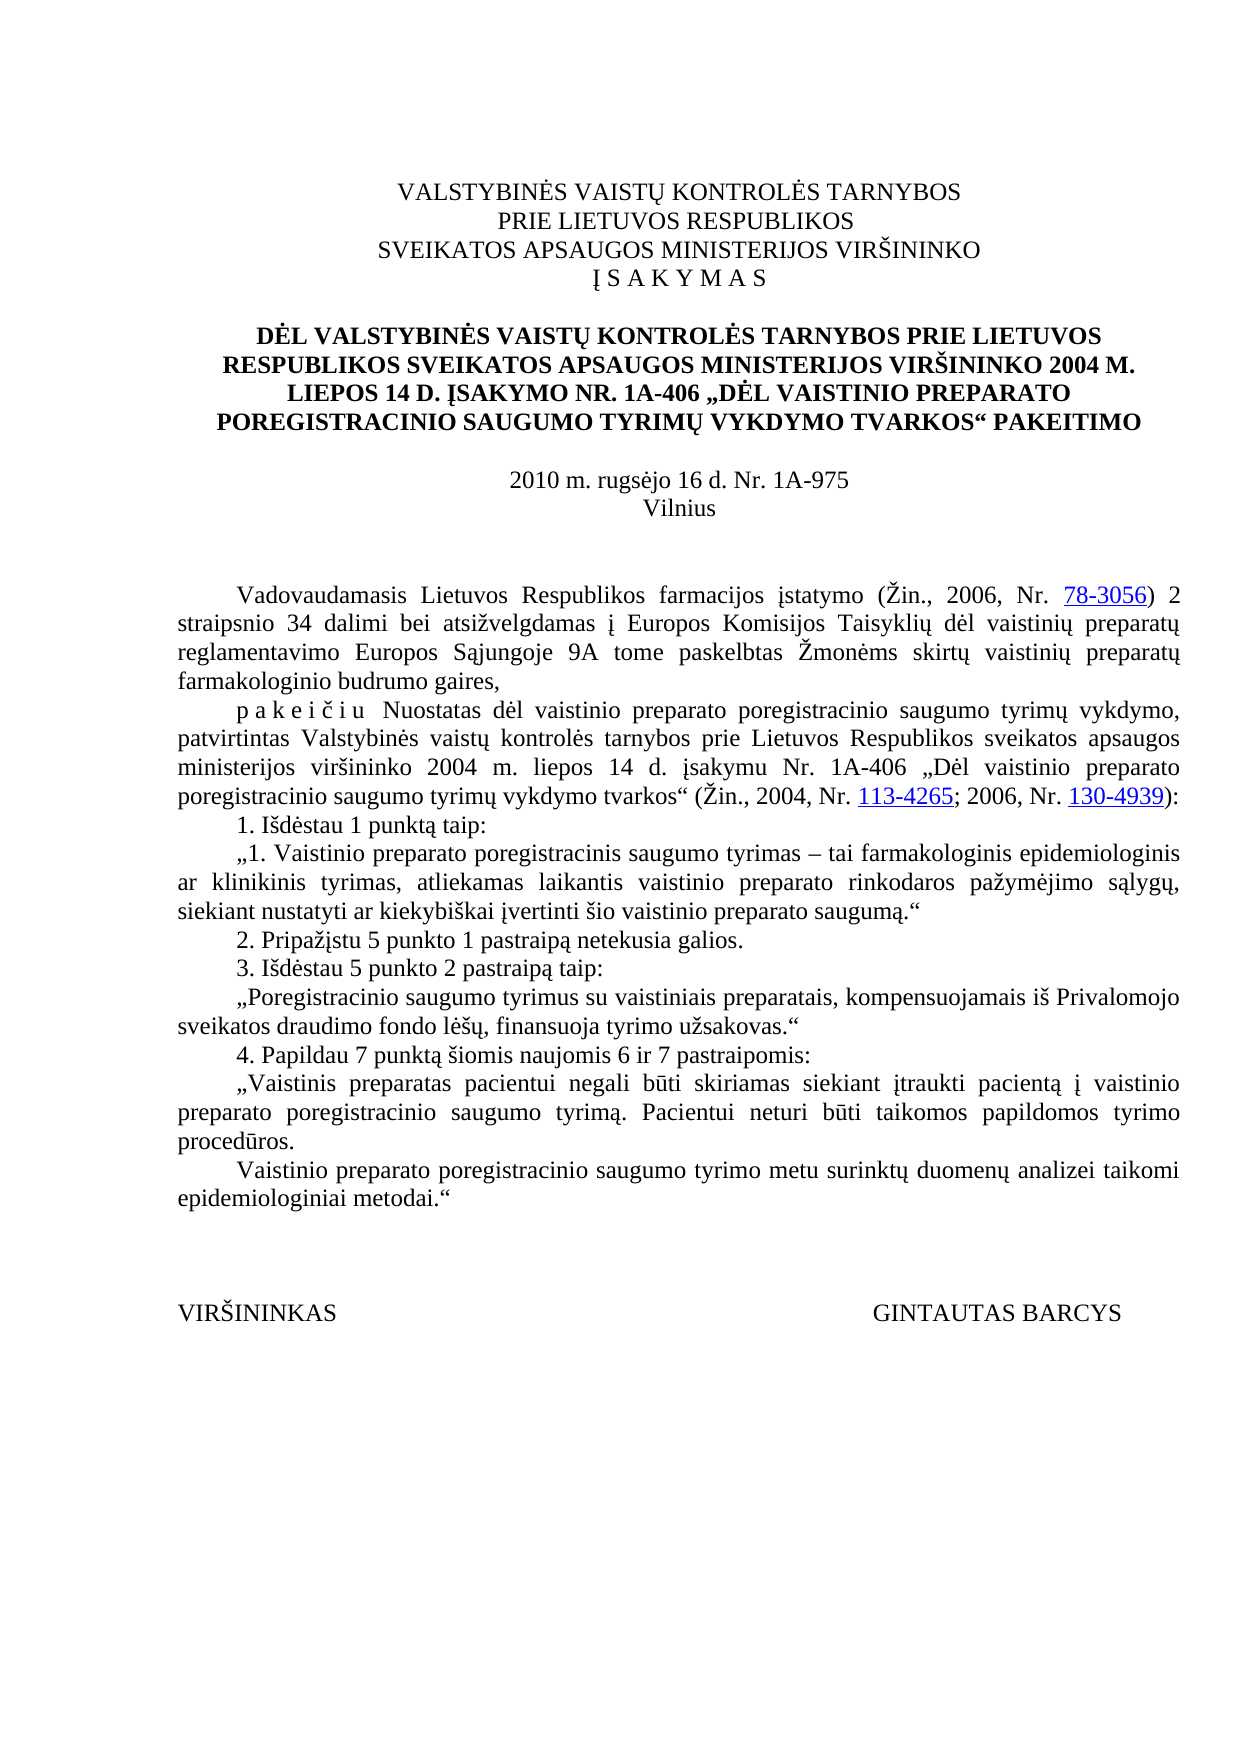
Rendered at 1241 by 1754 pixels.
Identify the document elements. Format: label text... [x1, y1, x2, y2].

text 2010 m. rugsėjo 16 d. Nr. 1A-975 [177, 465, 1181, 493]
text 3. Išdėstau 5 punkto 2 pastraipą taip: [177, 953, 1181, 982]
text Vilnius [177, 493, 1181, 522]
text PRIE LIETUVOS RESPUBLIKOS [177, 206, 1181, 235]
text 4. Papildau 7 punktą šiomis naujomis 6 ir 7 pastraipomis: [177, 1040, 1181, 1068]
text Vaistinio preparato poregistracinio saugumo tyrimo metu surinktų duomenų analizei taikomi epidemiologiniai metodai.“ [177, 1155, 1181, 1212]
text Viršininkas Gintautas Barcys [177, 1298, 1181, 1327]
text 2. Pripažįstu 5 punkto 1 pastraipą netekusia galios. [177, 925, 1181, 953]
text DĖL VALSTYBINĖS VAISTŲ KONTROLĖS TARNYBOS PRIE LIETUVOS RESPUBLIKOS SVEIKATOS APSAUGOS MINISTERIJOS VIRŠININKO 2004 M. LIEPOS 14 D. ĮSAKYMO NR. 1A-406 „DĖL VAISTINIO PREPARATO POREGISTRACINIO SAUGUMO TYRIMŲ VYKDYMO TVARKOS“ PAKEITIMO [177, 321, 1181, 436]
text „1. Vaistinio preparato poregistracinis saugumo tyrimas – tai farmakologinis epidemiologinis ar klinikinis tyrimas, atliekamas laikantis vaistinio preparato rinkodaros pažymėjimo sąlygų, siekiant nustatyti ar kiekybiškai įvertinti šio vaistinio preparato saugumą.“ [177, 838, 1181, 925]
text Vadovaudamasis Lietuvos Respublikos farmacijos įstatymo (Žin., 2006, Nr. 78-3056) 2 straipsnio 34 dalimi bei atsižvelgdamas į Europos Komisijos Taisyklių dėl vaistinių preparatų reglamentavimo Europos Sąjungoje 9A tome paskelbtas Žmonėms skirtų vaistinių preparatų farmakologinio budrumo gaires, [177, 580, 1181, 695]
text 1. Išdėstau 1 punktą taip: [177, 810, 1181, 838]
text pakeičiu Nuostatas dėl vaistinio preparato poregistracinio saugumo tyrimų vykdymo, patvirtintas Valstybinės vaistų kontrolės tarnybos prie Lietuvos Respublikos sveikatos apsaugos ministerijos viršininko 2004 m. liepos 14 d. įsakymu Nr. 1A-406 „Dėl vaistinio preparato poregistracinio saugumo tyrimų vykdymo tvarkos“ (Žin., 2004, Nr. 113-4265; 2006, Nr. 130-4939): [177, 695, 1181, 810]
text VALSTYBINĖS VAISTŲ KONTROLĖS TARNYBOS [177, 177, 1181, 206]
text ĮSAKYMAS [177, 263, 1181, 292]
text SVEIKATOS APSAUGOS MINISTERIJOS VIRŠININKO [177, 235, 1181, 263]
text „Vaistinis preparatas pacientui negali būti skiriamas siekiant įtraukti pacientą į vaistinio preparato poregistracinio saugumo tyrimą. Pacientui neturi būti taikomos papildomos tyrimo procedūros. [177, 1068, 1181, 1155]
text „Poregistracinio saugumo tyrimus su vaistiniais preparatais, kompensuojamais iš Privalomojo sveikatos draudimo fondo lėšų, finansuoja tyrimo užsakovas.“ [177, 982, 1181, 1040]
